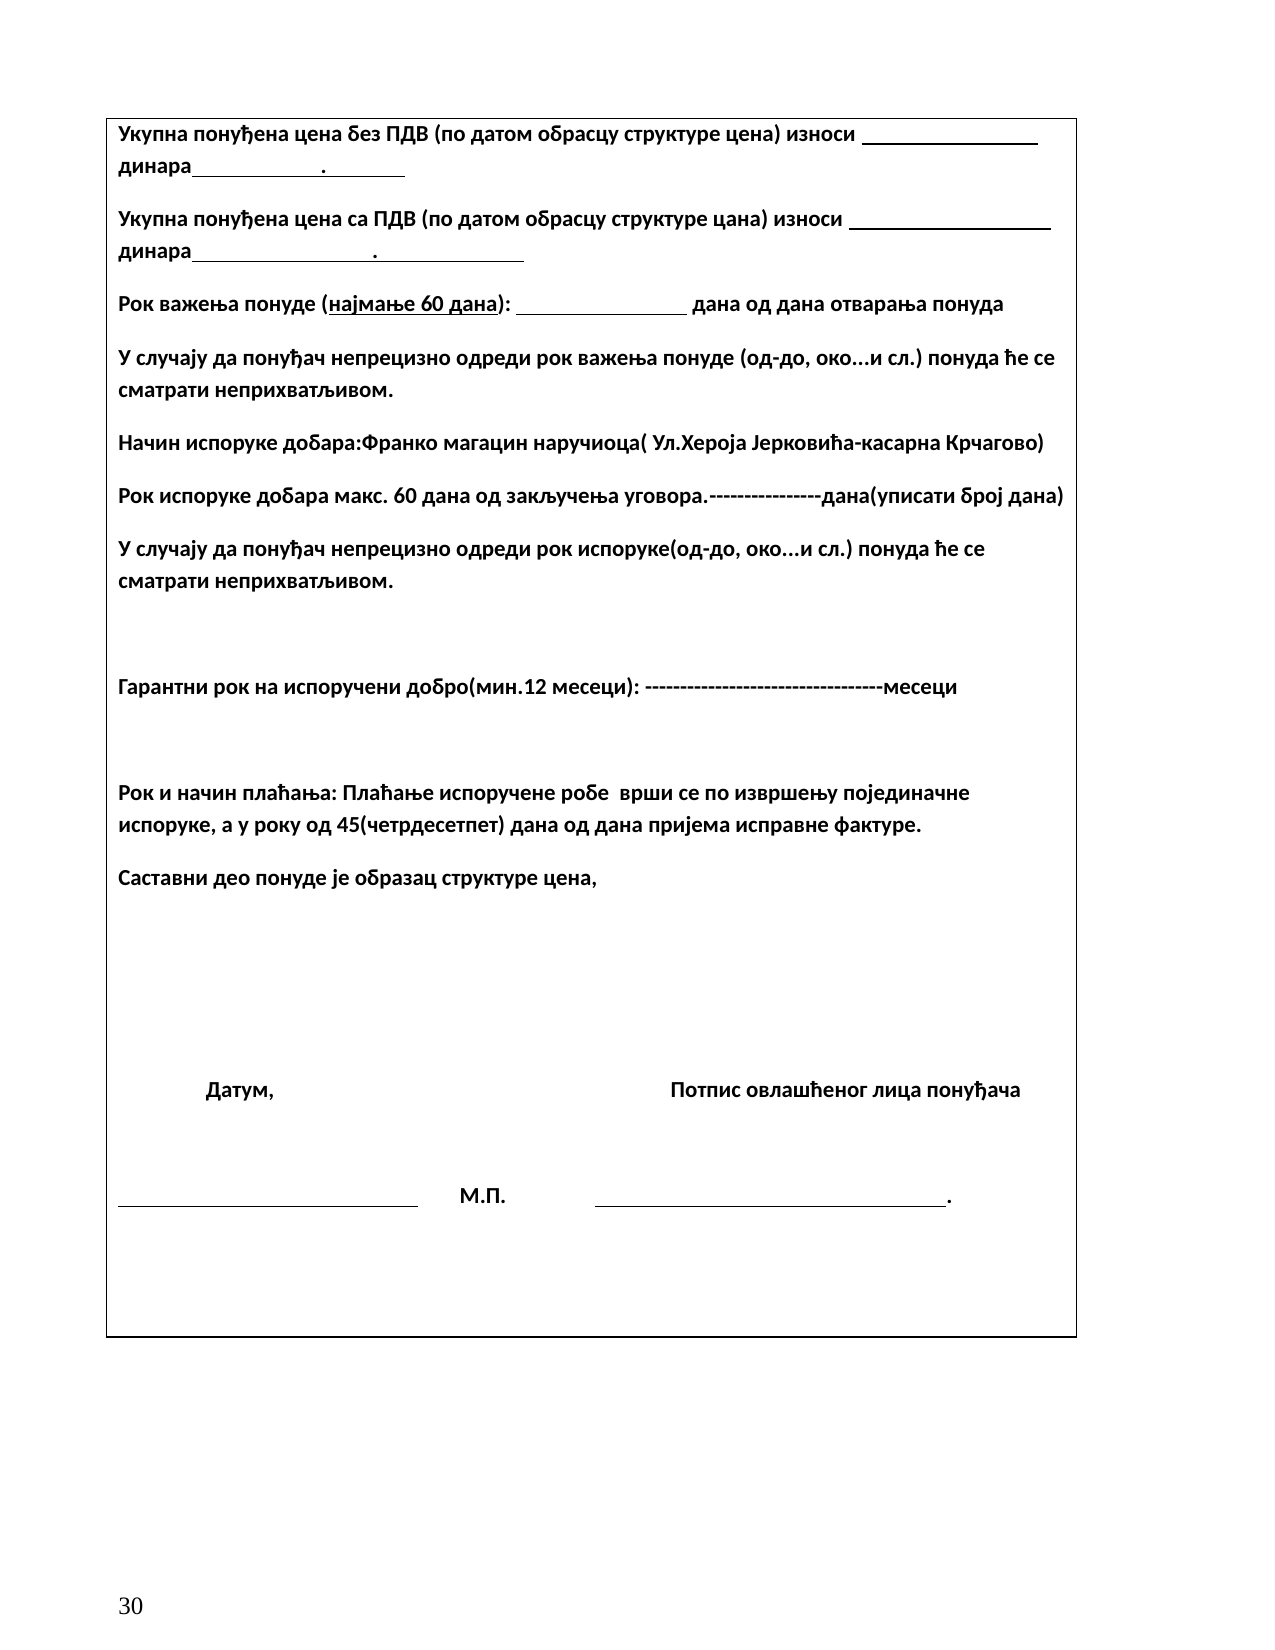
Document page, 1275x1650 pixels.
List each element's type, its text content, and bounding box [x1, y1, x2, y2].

table_cell Укупна понуђена цена без ПДВ (по датом обрасцу структуре цена) износи динара . Укупна понуђена цена са ПДВ (по датом обрасцу структуре цана) износи динара . Рок важења понуде (најмање 60 дана): дана од дана отварања понуда У случају да понуђач непрецизно одреди рок важења понуде (од-до, око...и сл.) понуда ће се сматрати неприхватљивом. Начин испоруке добара:Франко магацин наручиоца( Ул.Хероја Јерковића-касарна Крчагово) Рок испоруке добара макс. 60 дана од закључења уговора.----------------дана(уписати број дана) У случају да понуђач непрецизно одреди рок испоруке(од-до, око...и сл.) понуда ће се сматрати неприхватљивом. Гарантни рок на испоручени добро(мин.12 месеци): ----------------------------------месеци Рок и начин плаћања: Плаћање испоручене робе врши се по извршењу појединачне испоруке, а у року од 45(четрдесетпет) дана од дана пријема исправне фактуре. Саставни део понуде је образац структуре цена, Датум, Потпис овлашћеног лица понуђача М.П. . [107, 119, 1076, 1336]
